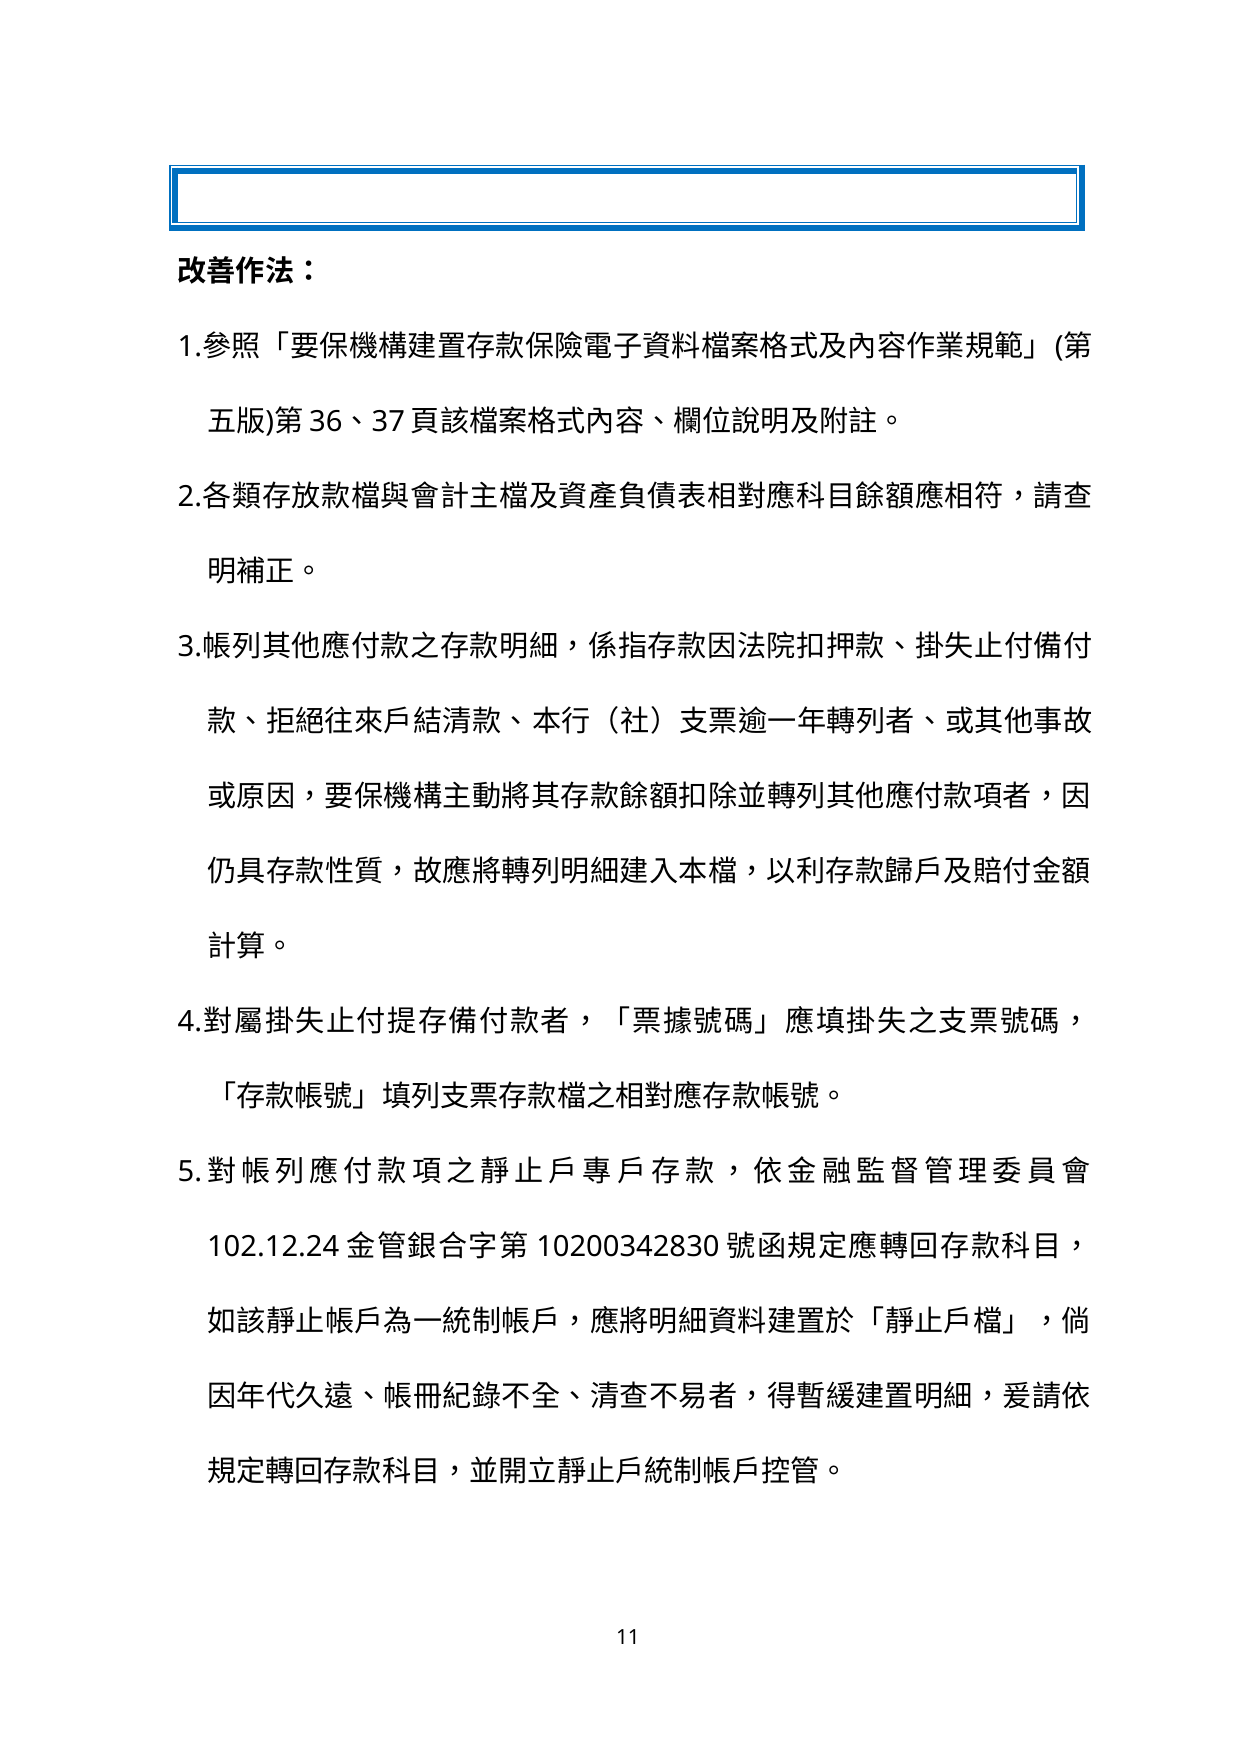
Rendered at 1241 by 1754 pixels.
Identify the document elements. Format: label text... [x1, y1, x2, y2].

text 1.參照「要保機構建置存款保險電子資料檔案格式及內容作業規範」(第五版)第36、37頁該檔案格式內容、欄位說明及附註。 [177, 306, 1093, 456]
text 5.對帳列應付款項之靜止戶專戶存款，依金融監督管理委員會102.12.24金管銀合字第10200342830號函規定應轉回存款科目，如該靜止帳戶為一統制帳戶，應將明細資料建置於「靜止戶檔」，倘因年代久遠、帳冊紀錄不全、清查不易者，得暫緩建置明細，爰請依規定轉回存款科目，並開立靜止戶統制帳戶控管。 [177, 1131, 1093, 1506]
table_header [178, 174, 1076, 222]
text 4.對屬掛失止付提存備付款者，「票據號碼」應填掛失之支票號碼，「存款帳號」填列支票存款檔之相對應存款帳號。 [177, 981, 1093, 1131]
text 3.帳列其他應付款之存款明細，係指存款因法院扣押款、掛失止付備付款、拒絕往來戶結清款、本行（社）支票逾一年轉列者、或其他事故或原因，要保機構主動將其存款餘額扣除並轉列其他應付款項者，因仍具存款性質，故應將轉列明細建入本檔，以利存款歸戶及賠付金額計算。 [177, 606, 1093, 981]
text 2.各類存放款檔與會計主檔及資產負債表相對應科目餘額應相符，請查明補正。 [177, 456, 1093, 606]
text 改善作法： [177, 231, 1093, 306]
